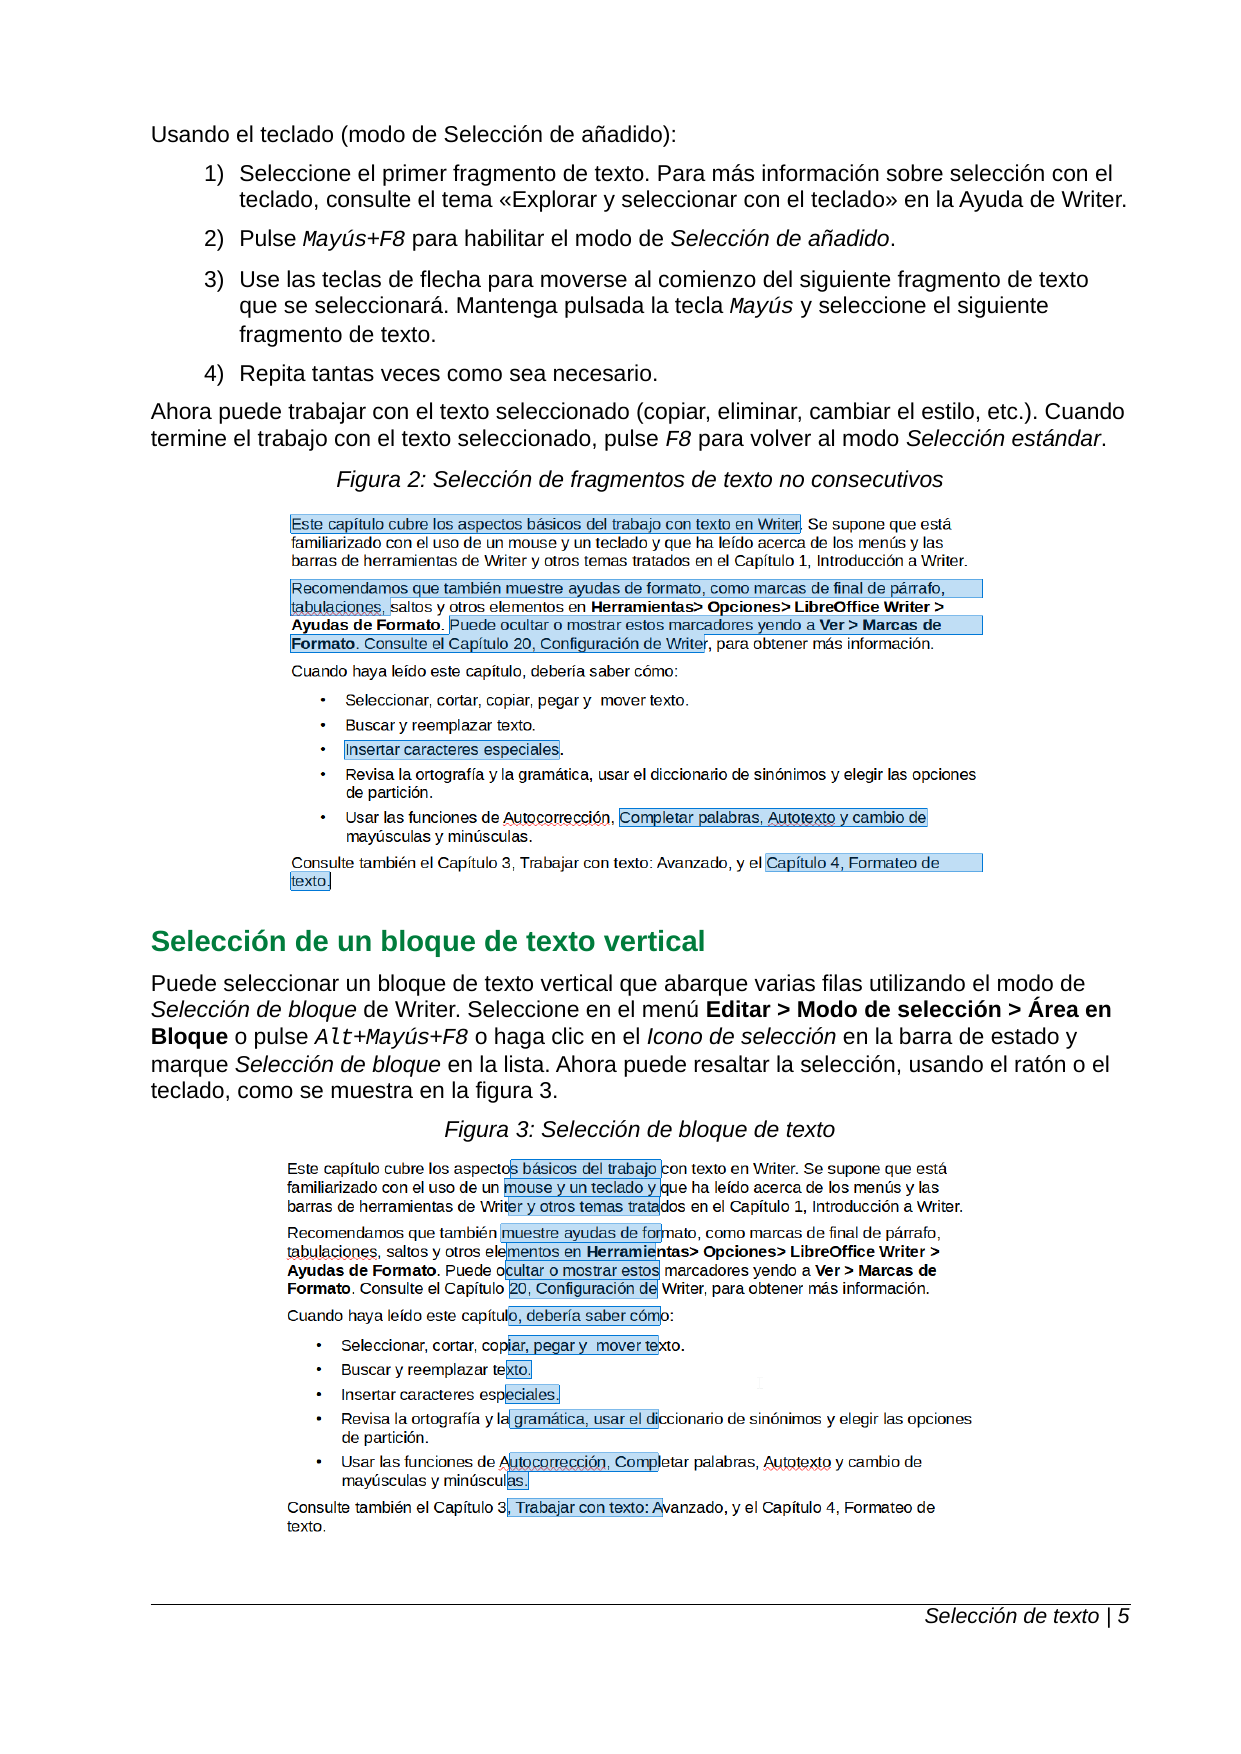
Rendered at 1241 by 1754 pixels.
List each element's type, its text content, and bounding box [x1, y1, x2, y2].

list Seleccione el primer fragmento de texto. Para más información sobre selección con el teclado, consulte el tema «Explorar y seleccionar con el teclado» en la Ayuda de Writer. [224, 160, 1131, 213]
text Figura 2: Selección de fragmentos de texto no consecutivos [286, 466, 995, 492]
list Pulse Mayús+F8 para habilitar el modo de Selección de añadido. [224, 225, 1131, 253]
text Ahora puede trabajar con el texto seleccionado (copiar, eliminar, cambiar el estilo, etc.). Cuando termine el trabajo con el texto seleccionado, pulse F8 para volver al modo Selección estándar. [151, 398, 1131, 453]
list Use las teclas de flecha para moverse al comienzo del siguiente fragmento de texto que se seleccionará. Mantenga pulsada la tecla Mayús y seleccione el siguiente fragmento de texto. [224, 266, 1131, 347]
list Repita tantas veces como sea necesario. [224, 359, 1131, 386]
text Figura 3: Selección de bloque de texto [278, 1116, 1003, 1143]
list Usando el teclado (modo de Selección de añadido): [151, 121, 1131, 147]
picture [286, 504, 996, 900]
subtitle Selección de un bloque de texto vertical [151, 924, 1131, 958]
picture [278, 1155, 1004, 1542]
text Puede seleccionar un bloque de texto vertical que abarque varias filas utilizando el modo de Selección de bloque de Writer. Seleccione en el menú Editar > Modo de selección > Área en Bloque o pulse Alt+Mayús+F8 o haga clic en el Icono de selección en la barra de estado y marque Selección de bloque en la lista. Ahora puede resaltar la selección, usando el ratón o el teclado, como se muestra en la figura 3. [151, 970, 1131, 1104]
